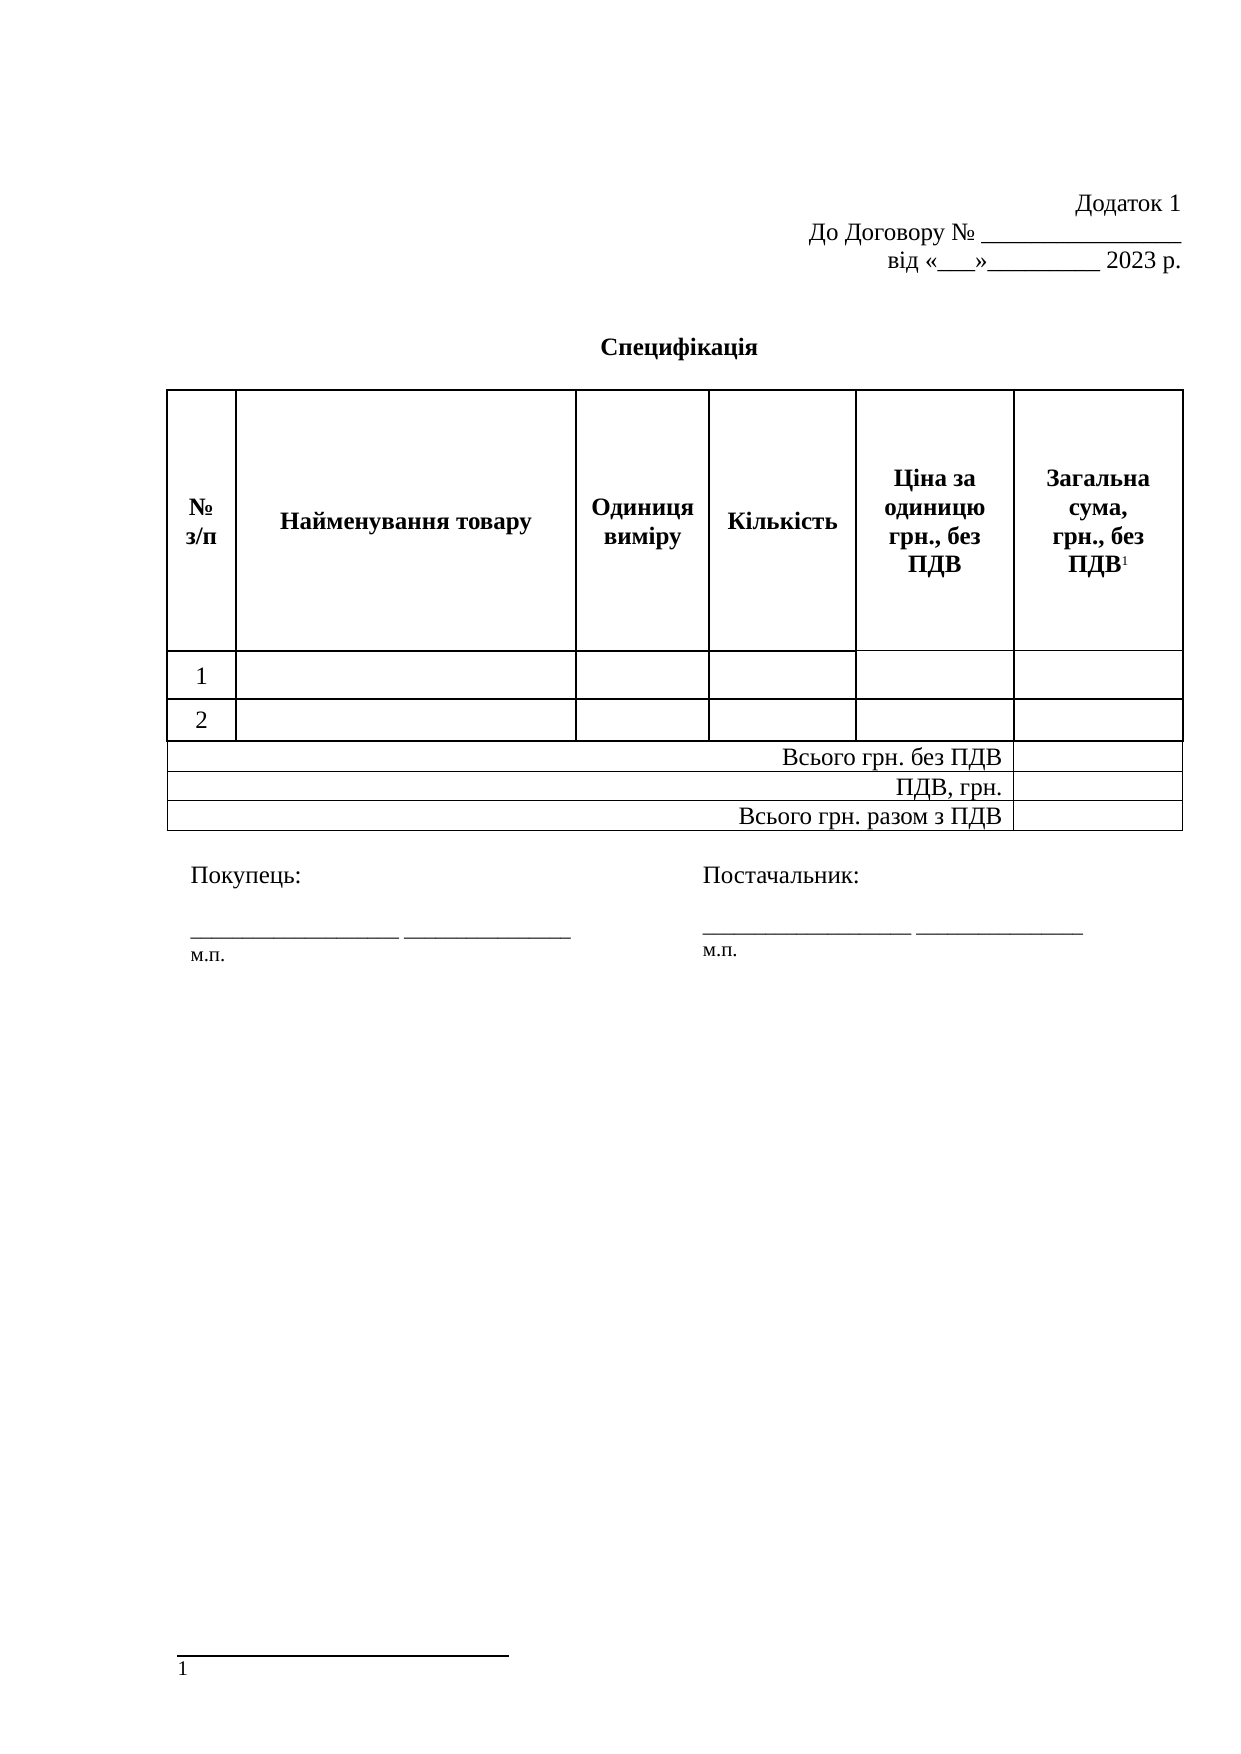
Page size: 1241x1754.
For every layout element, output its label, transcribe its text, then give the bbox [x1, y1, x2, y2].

table_cell [577, 700, 708, 740]
table_cell Всього грн. разом з ПДВ [168, 801, 1013, 830]
table_header Ціна за одиницю грн., без ПДВ [857, 391, 1013, 650]
table_cell [710, 652, 855, 698]
text від «___»_________ 2023 р. [702, 246, 1181, 274]
table_header Загальна сума, грн., без ПДВ [1015, 391, 1182, 650]
table_cell 2 [168, 700, 235, 740]
table_cell [857, 651, 1013, 698]
table_cell [1015, 700, 1182, 740]
table_cell [1014, 772, 1182, 800]
text Додаток 1 [702, 188, 1181, 217]
text До Договору № ________________ [702, 217, 1181, 246]
table_cell ПДВ, грн. [168, 772, 1013, 800]
table_cell 1 [168, 652, 235, 698]
table_cell [1015, 651, 1182, 698]
table_cell [710, 700, 855, 740]
table_cell [237, 700, 575, 740]
table_cell [1014, 742, 1182, 771]
table_cell [1014, 801, 1182, 830]
table_header Покупець: ____________________ ________________ м.п. [166, 860, 678, 1383]
table_cell Всього грн. без ПДВ [168, 742, 1013, 771]
table_header Одиниця виміру [577, 391, 708, 650]
table_cell [577, 652, 708, 698]
table_cell [857, 700, 1013, 740]
table_header Найменування товару [237, 391, 575, 650]
table_header Постачальник: ____________________ ________________ м.п. [678, 860, 1151, 1383]
table_cell [237, 652, 575, 698]
text Специфікація [177, 332, 1181, 361]
table_header № з/п [168, 391, 235, 650]
table_header Кількість [710, 391, 855, 650]
